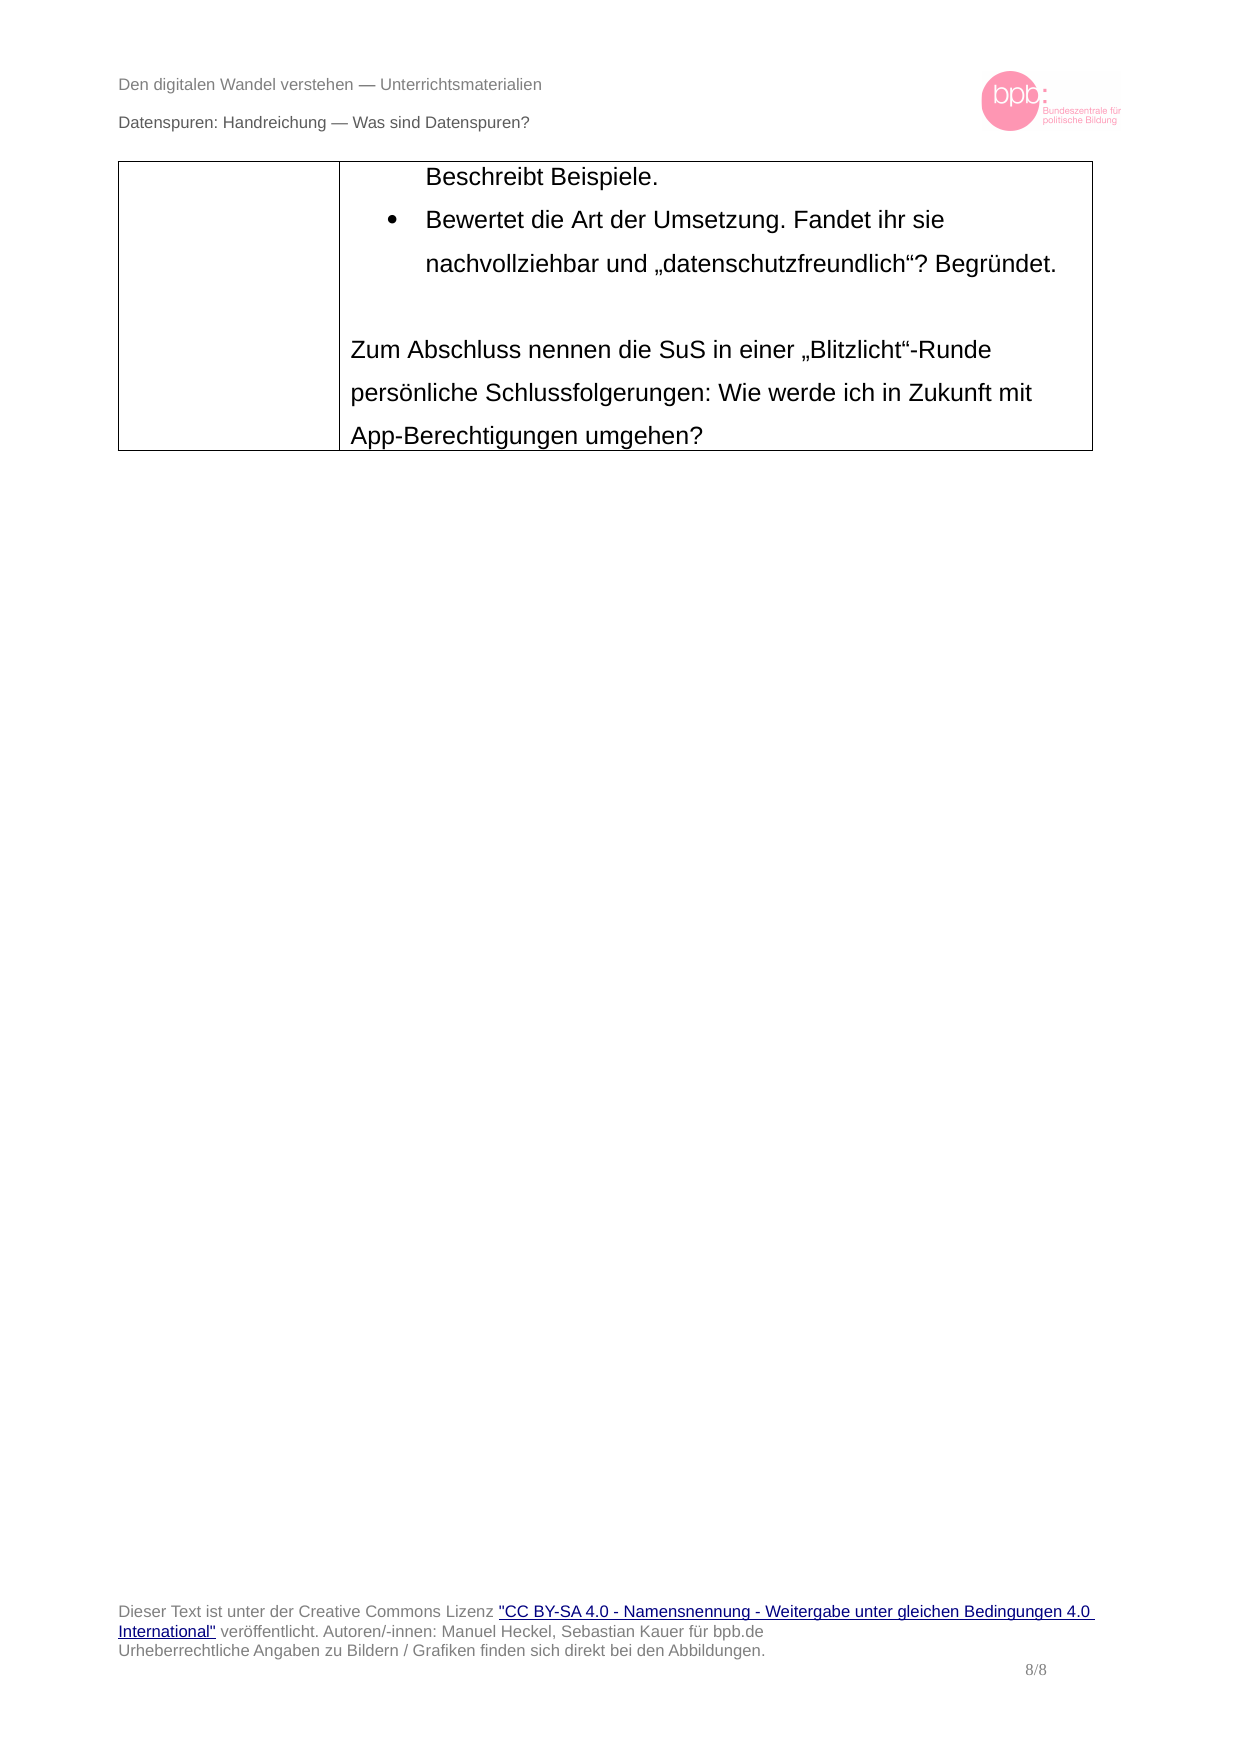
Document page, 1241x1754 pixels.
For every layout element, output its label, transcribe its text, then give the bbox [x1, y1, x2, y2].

table_cell Beschreibt Beispiele. Bewertet die Art der Umsetzung. Fandet ihr sie nachvollziehbar und „datenschutzfreundlich“? Begründet. Zum Abschluss nennen die SuS in einer „Blitzlicht“-Runde persönliche Schlussfolgerungen: Wie werde ich in Zukunft mit App-Berechtigungen umgehen? [340, 162, 1092, 450]
table_cell [119, 162, 339, 450]
